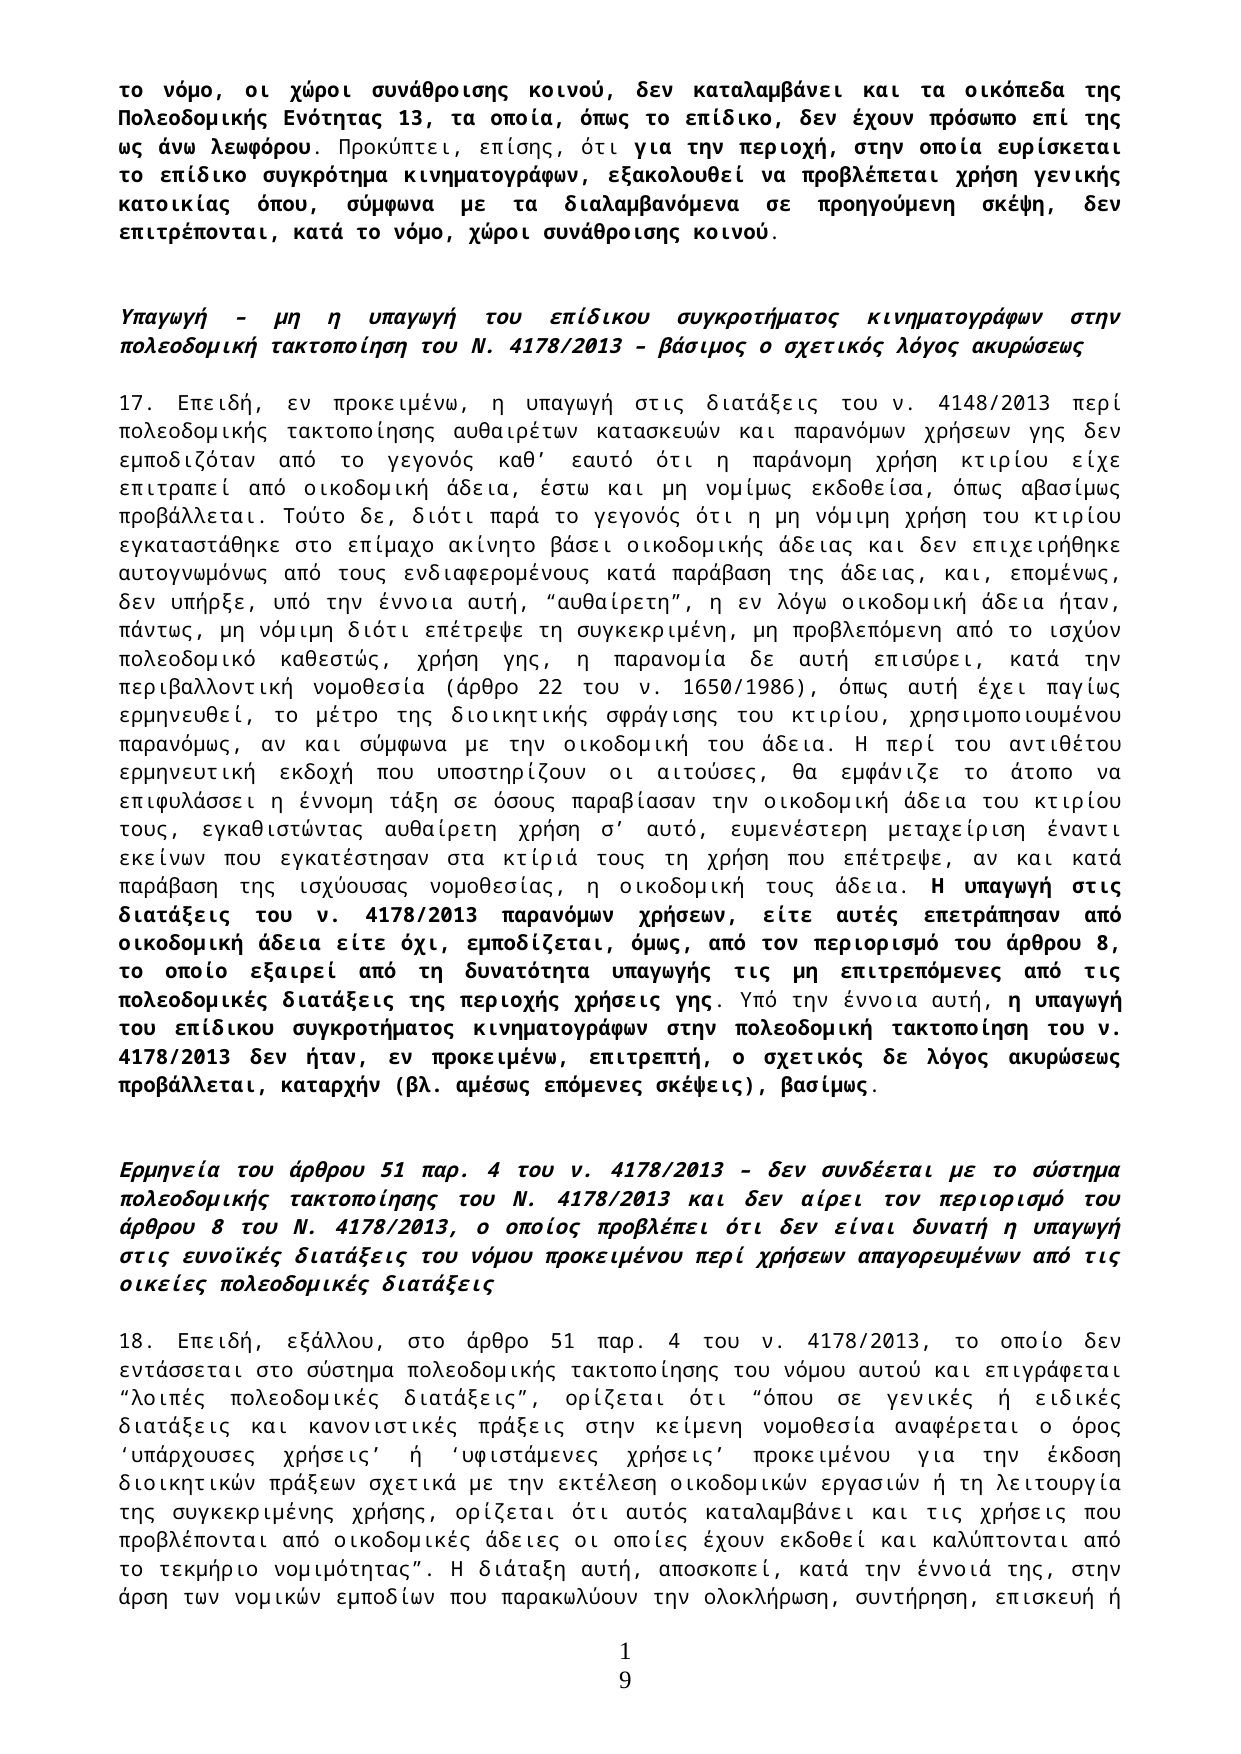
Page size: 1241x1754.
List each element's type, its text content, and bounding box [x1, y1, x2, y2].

text 17. Επειδή, εν προκειμένω, η υπαγωγή στις διατάξεις του ν. 4148/2013 περί πολεοδομικής τακτοποίησης αυθαιρέτων κατασκευών και παρανόμων χρήσεων γης δεν εμποδιζόταν από το γεγονός καθ’ εαυτό ότι η παράνομη χρήση κτιρίου είχε επιτραπεί από οικοδομική άδεια, έστω και μη νομίμως εκδοθείσα, όπως αβασίμως προβάλλεται. Τούτο δε, διότι παρά το γεγονός ότι η μη νόμιμη χρήση του κτιρίου εγκαταστάθηκε στο επίμαχο ακίνητο βάσει οικοδομικής άδειας και δεν επιχειρήθηκε αυτογνωμόνως από τους ενδιαφερομένους κατά παράβαση της άδειας, και, επομένως, δεν υπήρξε, υπό την έννοια αυτή, “αυθαίρετη”, η εν λόγω οικοδομική άδεια ήταν, πάντως, μη νόμιμη διότι επέτρεψε τη συγκεκριμένη, μη προβλεπόμενη από το ισχύον πολεοδομικό καθεστώς, χρήση γης, η παρανομία δε αυτή επισύρει, κατά την περιβαλλοντική νομοθεσία (άρθρο 22 του ν. 1650/1986), όπως αυτή έχει παγίως ερμηνευθεί, το μέτρο της διοικητικής σφράγισης του κτιρίου, χρησιμοποιουμένου παρανόμως, αν και σύμφωνα με την οικοδομική του άδεια. Η περί του αντιθέτου ερμηνευτική εκδοχή που υποστηρίζουν οι αιτούσες, θα εμφάνιζε το άτοπο να επιφυλάσσει η έννομη τάξη σε όσους παραβίασαν την οικοδομική άδεια του κτιρίου τους, εγκαθιστώντας αυθαίρετη χρήση σ’ αυτό, ευμενέστερη μεταχείριση έναντι εκείνων που εγκατέστησαν στα κτίριά τους τη χρήση που επέτρεψε, αν και κατά παράβαση της ισχύουσας νομοθεσίας, η οικοδομική τους άδεια. Η υπαγωγή στις διατάξεις του ν. 4178/2013 παρανόμων χρήσεων, είτε αυτές επετράπησαν από οικοδομική άδεια είτε όχι, εμποδίζεται, όμως, από τον περιορισμό του άρθρου 8, το οποίο εξαιρεί από τη δυνατότητα υπαγωγής τις μη επιτρεπόμενες από τις πολεοδομικές διατάξεις της περιοχής χρήσεις γης. Υπό την έννοια αυτή, η υπαγωγή του επίδικου συγκροτήματος κινηματογράφων στην πολεοδομική τακτοποίηση του ν. 4178/2013 δεν ήταν, εν προκειμένω, επιτρεπτή, ο σχετικός δε λόγος ακυρώσεως προβάλλεται, καταρχήν (βλ. αμέσως επόμενες σκέψεις), βασίμως. [118, 388, 1122, 1099]
text 18. Επειδή, εξάλλου, στο άρθρο 51 παρ. 4 του ν. 4178/2013, το οποίο δεν εντάσσεται στο σύστημα πολεοδομικής τακτοποίησης του νόμου αυτού και επιγράφεται “λοιπές πολεοδομικές διατάξεις”, ορίζεται ότι “όπου σε γενικές ή ειδικές διατάξεις και κανονιστικές πράξεις στην κείμενη νομοθεσία αναφέρεται ο όρος ‘υπάρχουσες χρήσεις’ ή ‘υφιστάμενες χρήσεις’ προκειμένου για την έκδοση διοικητικών πράξεων σχετικά με την εκτέλεση οικοδομικών εργασιών ή τη λειτουργία της συγκεκριμένης χρήσης, ορίζεται ότι αυτός καταλαμβάνει και τις χρήσεις που προβλέπονται από οικοδομικές άδειες οι οποίες έχουν εκδοθεί και καλύπτονται από το τεκμήριο νομιμότητας”. Η διάταξη αυτή, αποσκοπεί, κατά την έννοιά της, στην άρση των νομικών εμποδίων που παρακωλύουν την ολοκλήρωση, συντήρηση, επισκευή ή [118, 1326, 1122, 1611]
text Υπαγωγή – μη η υπαγωγή του επίδικου συγκροτήματος κινηματογράφων στην πολεοδομική τακτοποίηση του Ν. 4178/2013 – βάσιμος ο σχετικός λόγος ακυρώσεως [118, 302, 1122, 359]
text το νόμο, οι χώροι συνάθροισης κοινού, δεν καταλαμβάνει και τα οικόπεδα της Πολεοδομικής Ενότητας 13, τα οποία, όπως το επίδικο, δεν έχουν πρόσωπο επί της ως άνω λεωφόρου. Προκύπτει, επίσης, ότι για την περιοχή, στην οποία ευρίσκεται το επίδικο συγκρότημα κινηματογράφων, εξακολουθεί να προβλέπεται χρήση γενικής κατοικίας όπου, σύμφωνα με τα διαλαμβανόμενα σε προηγούμενη σκέψη, δεν επιτρέπονται, κατά το νόμο, χώροι συνάθροισης κοινού. [118, 75, 1122, 246]
text Ερμηνεία του άρθρου 51 παρ. 4 του ν. 4178/2013 – δεν συνδέεται με το σύστημα πολεοδομικής τακτοποίησης του Ν. 4178/2013 και δεν αίρει τον περιορισμό του άρθρου 8 του Ν. 4178/2013, ο οποίος προβλέπει ότι δεν είναι δυνατή η υπαγωγή στις ευνοϊκές διατάξεις του νόμου προκειμένου περί χρήσεων απαγορευμένων από τις οικείες πολεοδομικές διατάξεις [118, 1156, 1122, 1298]
